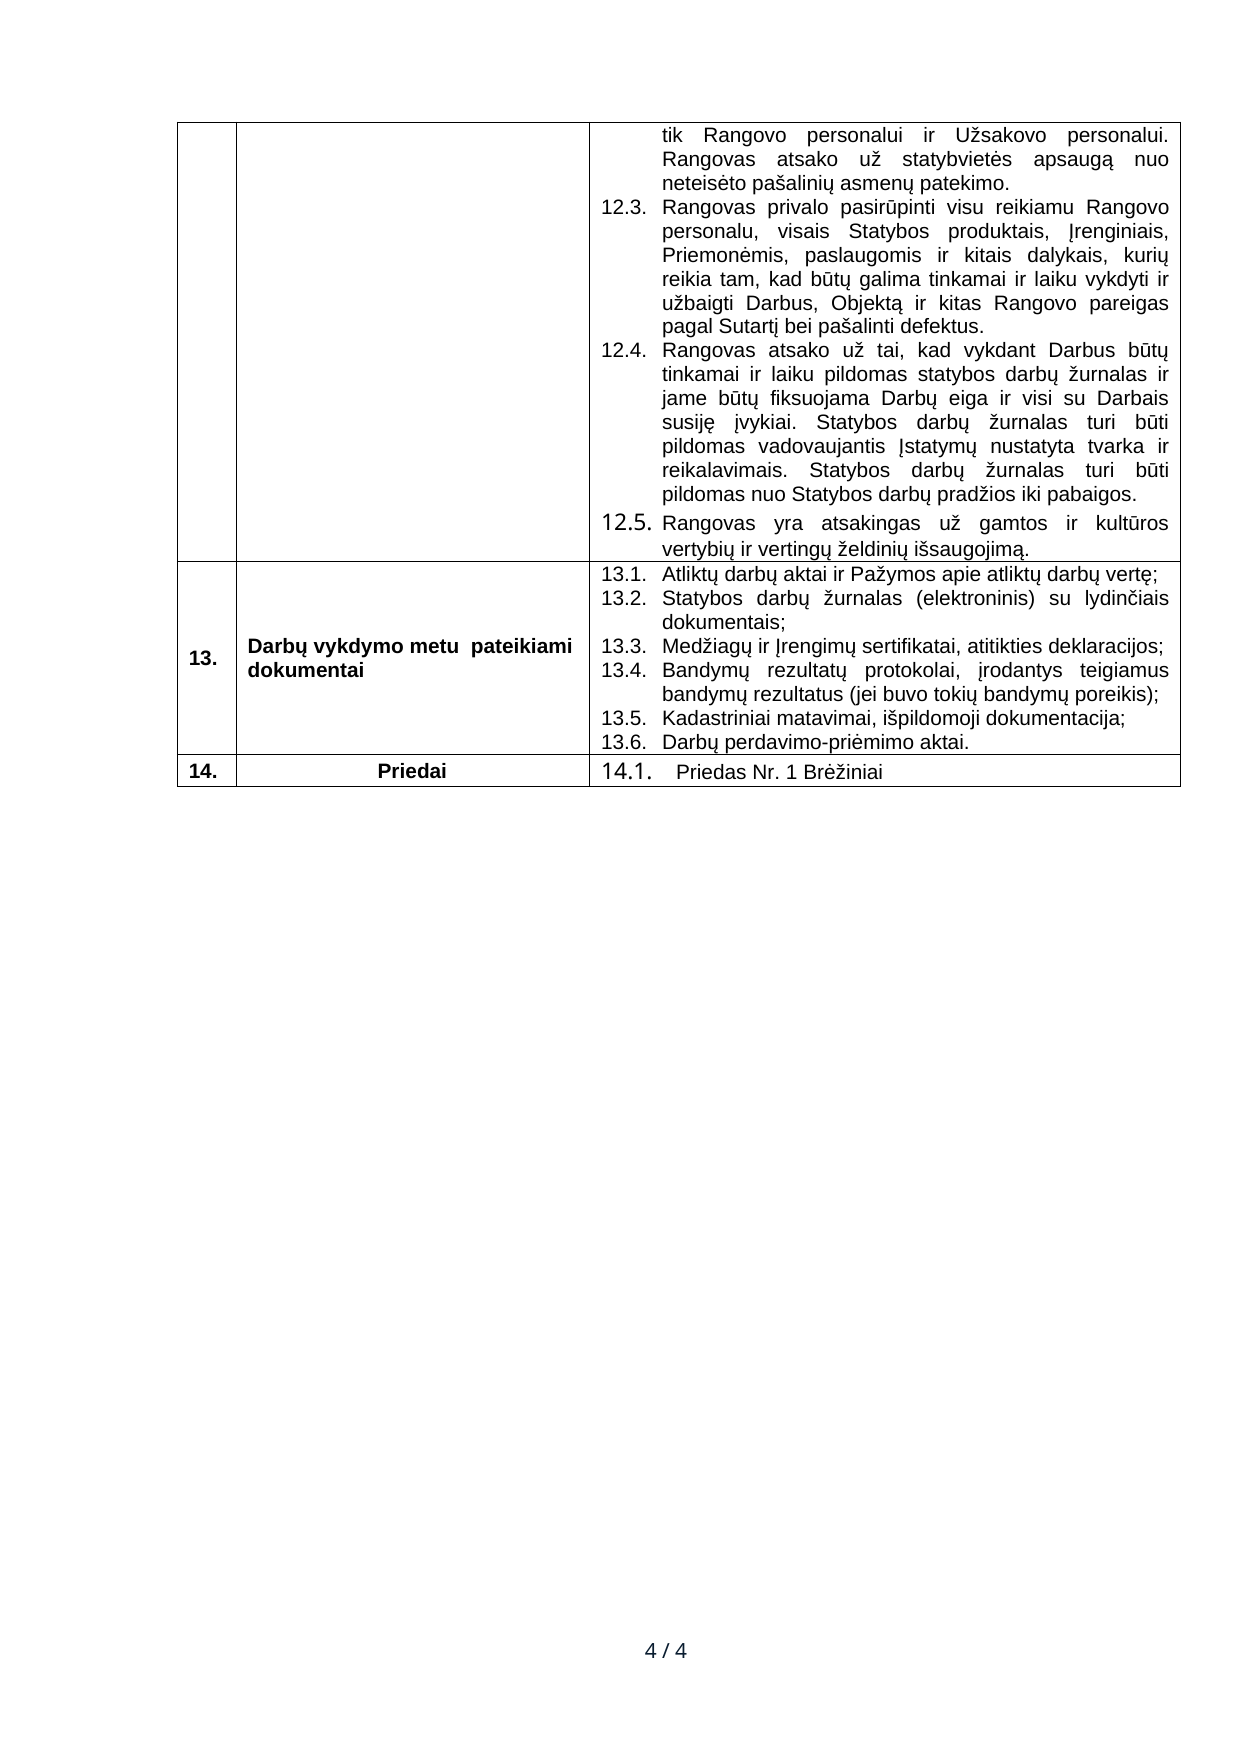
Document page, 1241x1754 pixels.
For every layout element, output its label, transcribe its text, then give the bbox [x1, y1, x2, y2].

table_cell [178, 562, 236, 754]
table_cell Priedas Nr. 1 Brėžiniai [590, 755, 1180, 786]
table_cell [178, 123, 236, 561]
table_cell tik Rangovo personalui ir Užsakovo personalui. Rangovas atsako už statybvietės apsaugą nuo neteisėto pašalinių asmenų patekimo. Rangovas privalo pasirūpinti visu reikiamu Rangovo personalu, visais Statybos produktais, Įrenginiais, Priemonėmis, paslaugomis ir kitais dalykais, kurių reikia tam, kad būtų galima tinkamai ir laiku vykdyti ir užbaigti Darbus, Objektą ir kitas Rangovo pareigas pagal Sutartį bei pašalinti defektus. Rangovas atsako už tai, kad vykdant Darbus būtų tinkamai ir laiku pildomas statybos darbų žurnalas ir jame būtų fiksuojama Darbų eiga ir visi su Darbais susiję įvykiai. Statybos darbų žurnalas turi būti pildomas vadovaujantis Įstatymų nustatyta tvarka ir reikalavimais. Statybos darbų žurnalas turi būti pildomas nuo Statybos darbų pradžios iki pabaigos. Rangovas yra atsakingas už gamtos ir kultūros vertybių ir vertingų želdinių išsaugojimą. [590, 123, 1180, 561]
table_cell Priedai [237, 755, 589, 786]
table_cell Darbų vykdymo metu pateikiami dokumentai [237, 562, 589, 754]
table_cell [237, 123, 589, 561]
table_cell [178, 755, 236, 786]
table_cell Atliktų darbų aktai ir Pažymos apie atliktų darbų vertę; Statybos darbų žurnalas (elektroninis) su lydinčiais dokumentais; Medžiagų ir Įrengimų sertifikatai, atitikties deklaracijos; Bandymų rezultatų protokolai, įrodantys teigiamus bandymų rezultatus (jei buvo tokių bandymų poreikis); Kadastriniai matavimai, išpildomoji dokumentacija; Darbų perdavimo-priėmimo aktai. [590, 562, 1180, 754]
